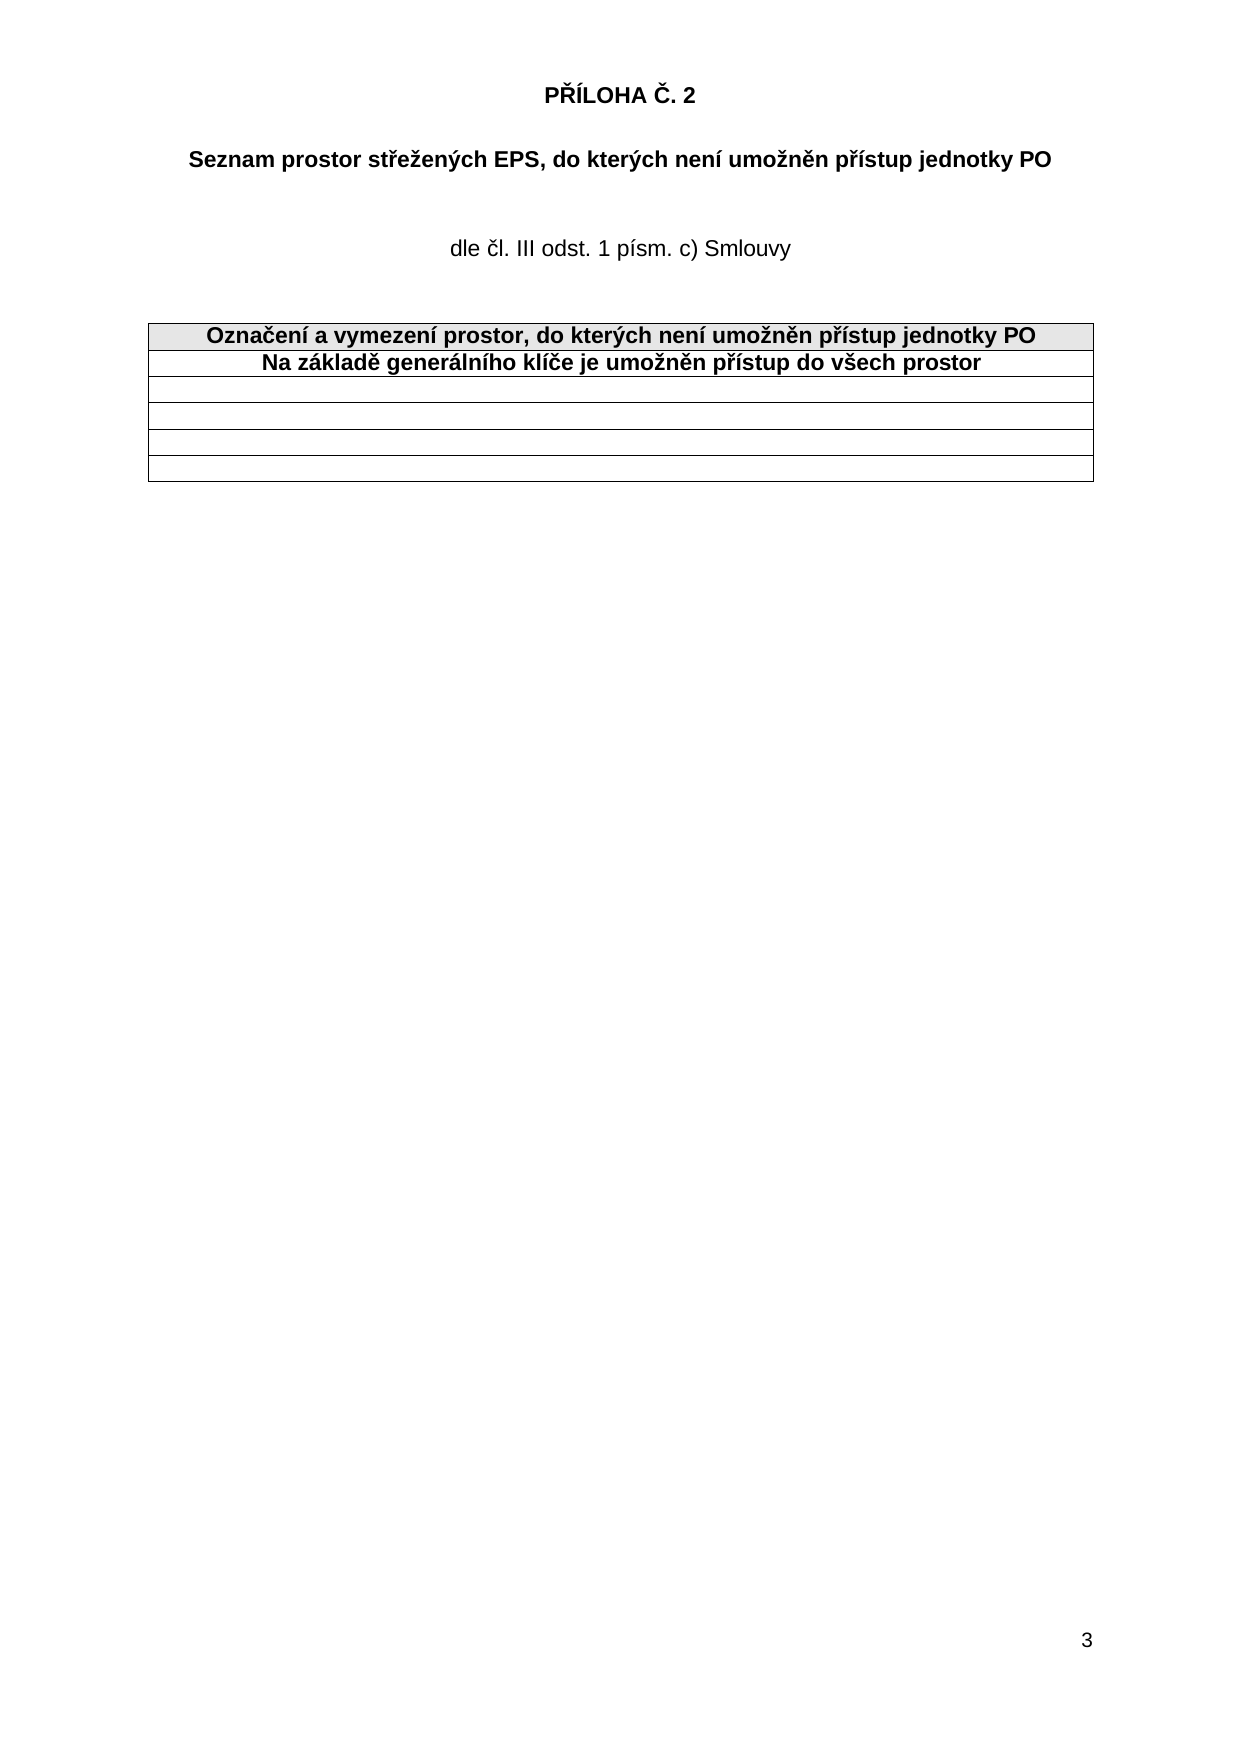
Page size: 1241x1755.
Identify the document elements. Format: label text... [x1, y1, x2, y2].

table_cell [149, 377, 1093, 402]
text dle čl. III odst. 1 písm. c) Smlouvy [151, 234, 1090, 261]
table_cell [149, 430, 1093, 455]
table_cell [149, 403, 1093, 428]
table_header Označení a vymezení prostor, do kterých není umožněn přístup jednotky PO [149, 324, 1093, 350]
table_cell [149, 456, 1093, 481]
subtitle Seznam prostor střežených EPS, do kterých není umožněn přístup jednotky PO [151, 146, 1089, 172]
table_cell Na základě generálního klíče je umožněn přístup do všech prostor [149, 351, 1093, 376]
subtitle PŘÍLOHA Č. 2 [151, 82, 1090, 108]
